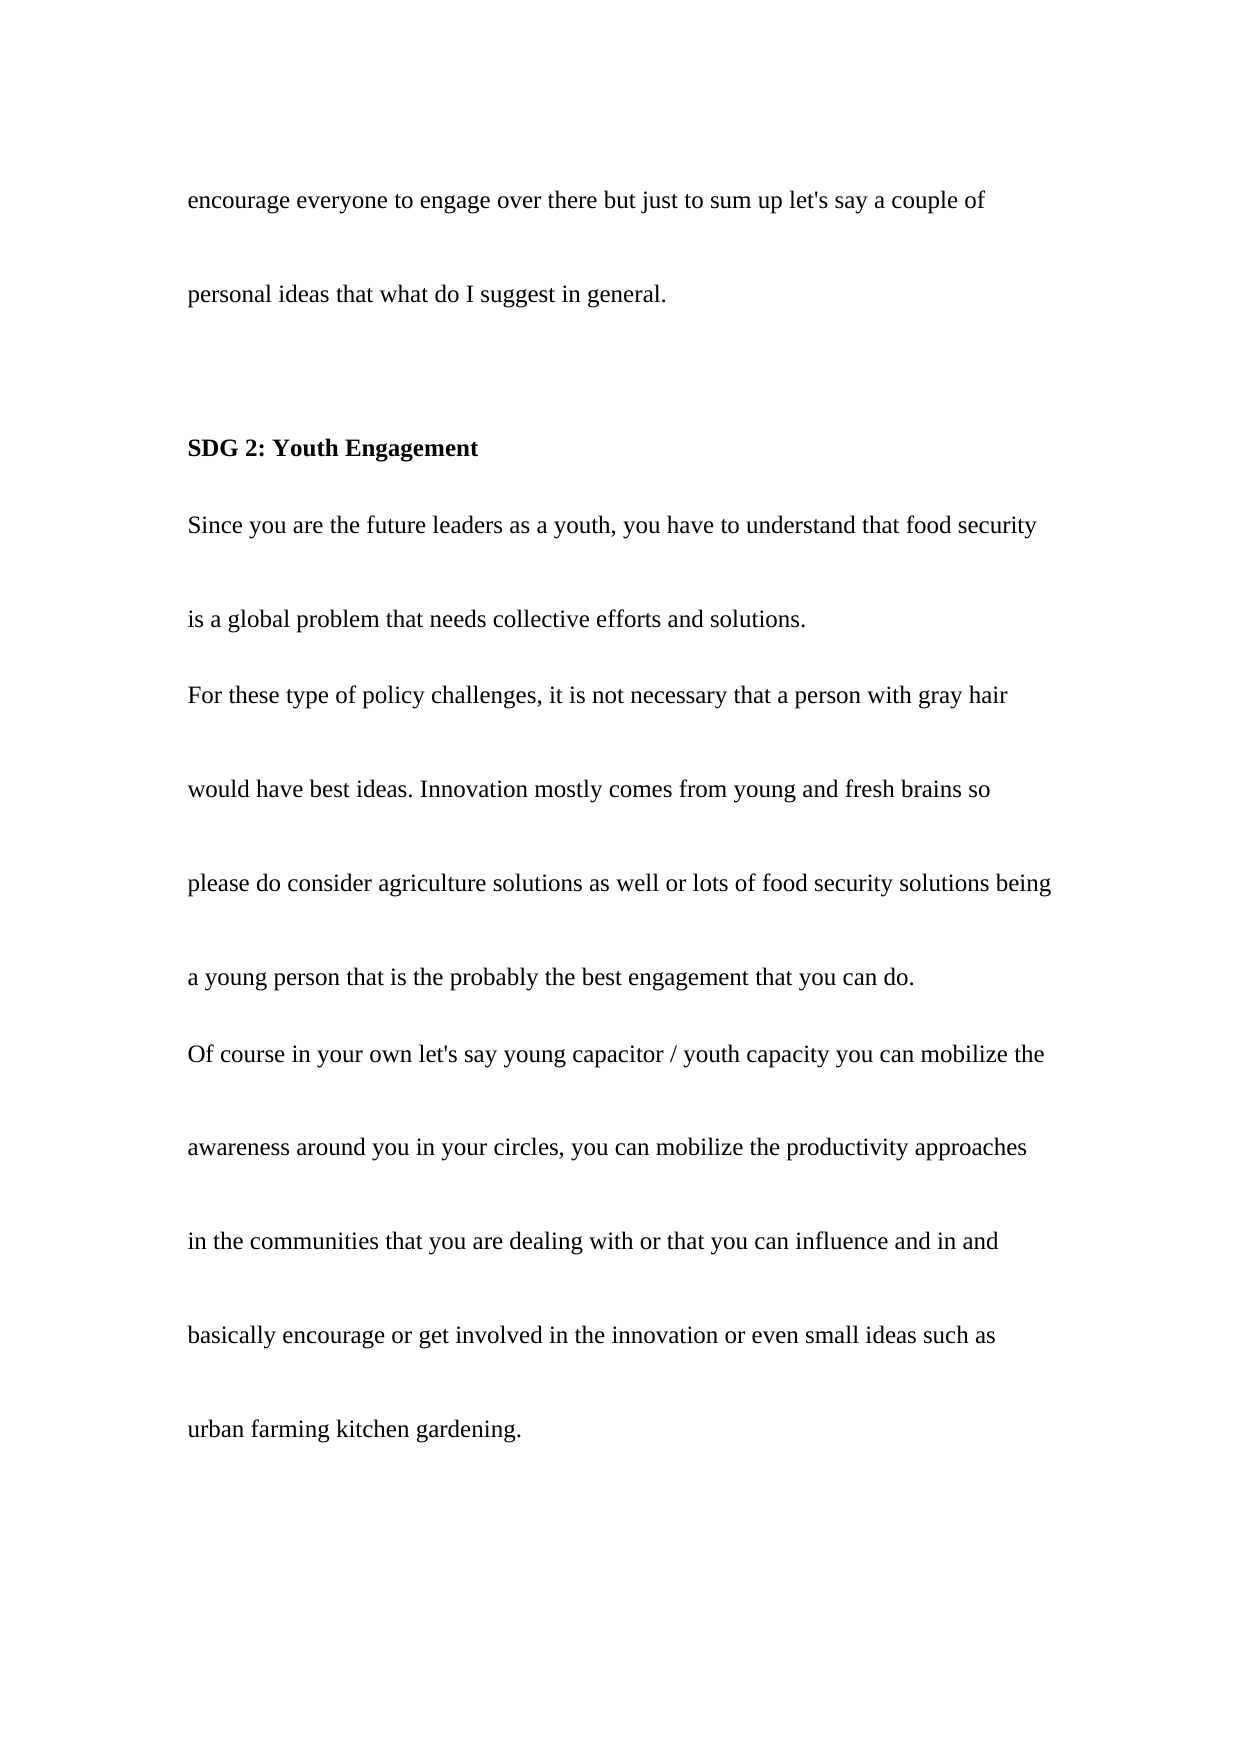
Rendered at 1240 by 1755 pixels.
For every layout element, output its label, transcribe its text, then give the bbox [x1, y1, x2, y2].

text SDG 2: Youth Engagement [187, 406, 1052, 468]
text Of course in your own let's say young capacitor / youth capacity you can mobilize the awareness around you in your circles, you can mobilize the productivity approaches in the communities that you are dealing with or that you can influence and in and basically encourage or get involved in the innovation or even small ideas such as urban farming kitchen gardening. [187, 1011, 1052, 1449]
text Since you are the future leaders as a youth, you have to understand that food security is a global problem that needs collective efforts and solutions. [187, 483, 1052, 639]
text For these type of policy challenges, it is not necessary that a person with gray hair would have best ideas. Innovation mostly comes from young and fresh brains so please do consider agriculture solutions as well or lots of food security solutions being a young person that is the probably the best engagement that you can do. [187, 653, 1052, 997]
text encourage everyone to engage over there but just to sum up let's say a couple of personal ideas that what do I suggest in general. [187, 158, 1052, 314]
